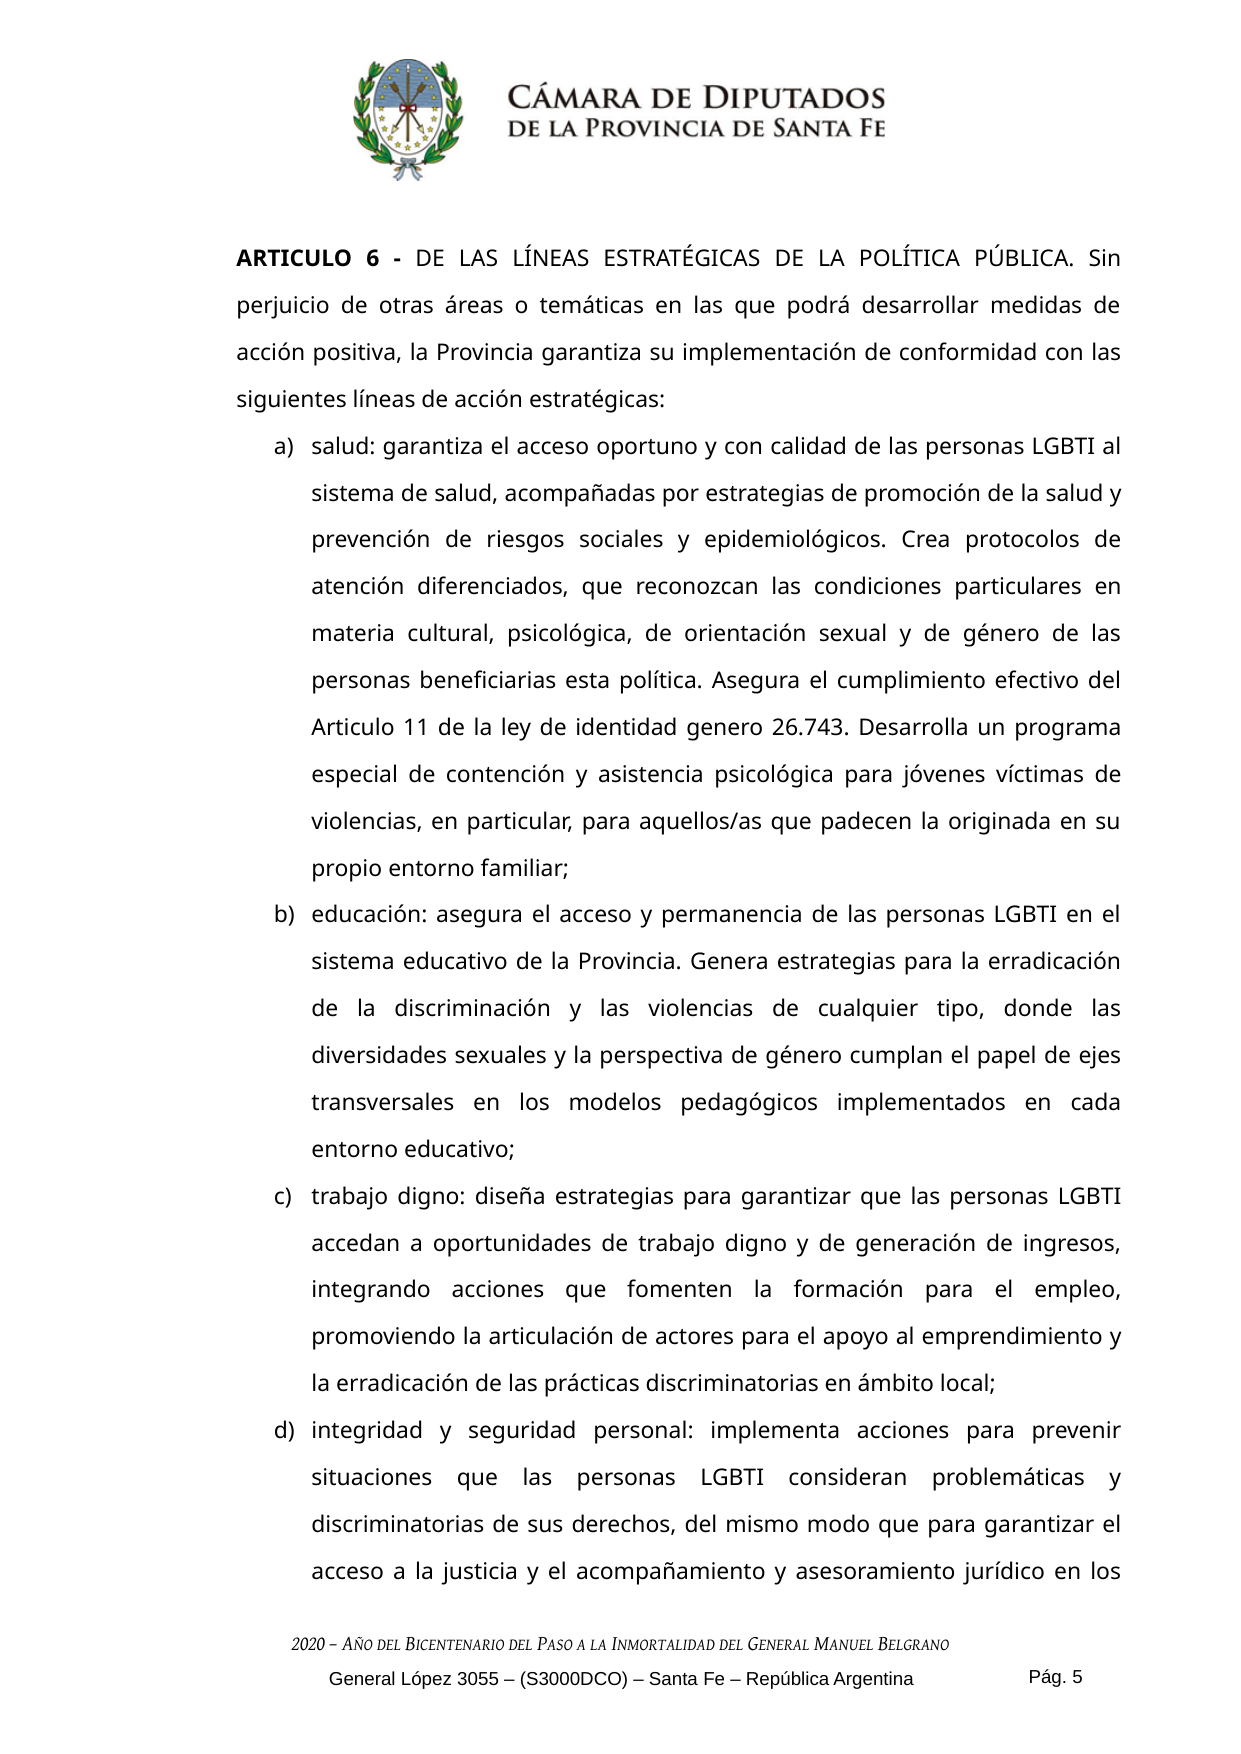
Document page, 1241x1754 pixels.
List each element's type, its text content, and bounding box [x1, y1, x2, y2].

list salud: garantiza el acceso oportuno y con calidad de las personas LGBTI al sistema de salud, acompañadas por estrategias de promoción de la salud y prevención de riesgos sociales y epidemiológicos. Crea protocolos de atención diferenciados, que reconozcan las condiciones particulares en materia cultural, psicológica, de orientación sexual y de género de las personas beneficiarias esta política. Asegura el cumplimiento efectivo del Articulo 11 de la ley de identidad genero 26.743. Desarrolla un programa especial de contención y asistencia psicológica para jóvenes víctimas de violencias, en particular, para aquellos/as que padecen la originada en su propio entorno familiar; [274, 430, 1122, 883]
list trabajo digno: diseña estrategias para garantizar que las personas LGBTI accedan a oportunidades de trabajo digno y de generación de ingresos, integrando acciones que fomenten la formación para el empleo, promoviendo la articulación de actores para el apoyo al emprendimiento y la erradicación de las prácticas discriminatorias en ámbito local; [274, 1180, 1122, 1398]
list educación: asegura el acceso y permanencia de las personas LGBTI en el sistema educativo de la Provincia. Genera estrategias para la erradicación de la discriminación y las violencias de cualquier tipo, donde las diversidades sexuales y la perspectiva de género cumplan el papel de ejes transversales en los modelos pedagógicos implementados en cada entorno educativo; [274, 898, 1122, 1164]
text ARTICULO 6 - DE LAS LÍNEAS ESTRATÉGICAS DE LA POLÍTICA PÚBLICA. Sin perjuicio de otras áreas o temáticas en las que podrá desarrollar medidas de acción positiva, la Provincia garantiza su implementación de conformidad con las siguientes líneas de acción estratégicas: [236, 242, 1122, 414]
list integridad y seguridad personal: implementa acciones para prevenir situaciones que las personas LGBTI consideran problemáticas y discriminatorias de sus derechos, del mismo modo que para garantizar el acceso a la justicia y el acompañamiento y asesoramiento jurídico en los [274, 1414, 1122, 1586]
